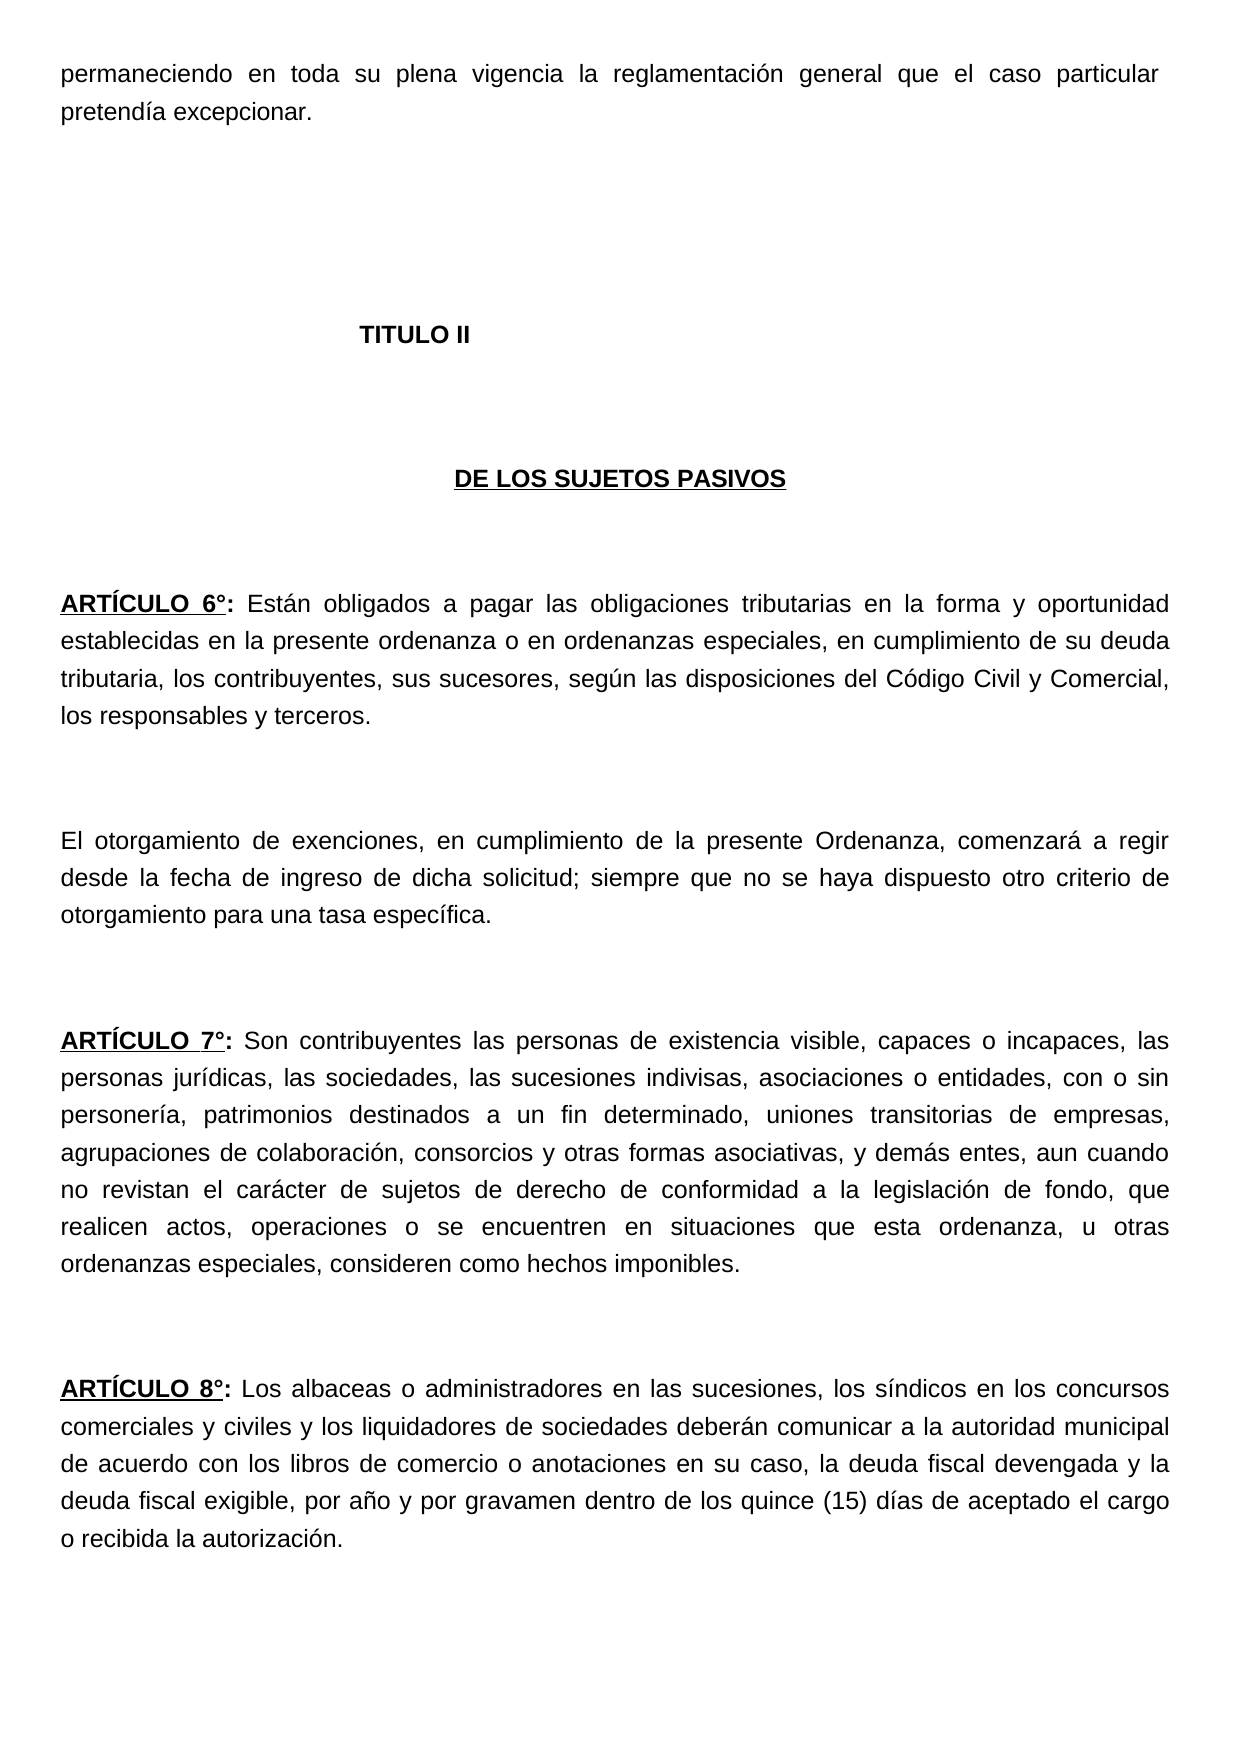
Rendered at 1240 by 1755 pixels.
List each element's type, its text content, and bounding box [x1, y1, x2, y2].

text ARTÍCULO 7°: Son contribuyentes las personas de existencia visible, capaces o incapaces, las personas jurídicas, las sociedades, las sucesiones indivisas, asociaciones o entidades, con o sin personería, patrimonios destinados a un fin determinado, uniones transitorias de empresas, agrupaciones de colaboración, consorcios y otras formas asociativas, y demás entes, aun cuando no revistan el carácter de sujetos de derecho de conformidad a la legislación de fondo, que realicen actos, operaciones o se encuentren en situaciones que esta ordenanza, u otras ordenanzas especiales, consideren como hechos imponibles. [60, 1026, 1170, 1278]
text permaneciendo en toda su plena vigencia la reglamentación general que el caso particular pretendía excepcionar. [60, 59, 1170, 126]
text DE LOS SUJETOS PASIVOS [433, 464, 807, 493]
text ARTÍCULO 6°: Están obligados a pagar las obligaciones tributarias en la forma y oportunidad establecidas en la presente ordenanza o en ordenanzas especiales, en cumplimiento de su deuda tributaria, los contribuyentes, sus sucesores, según las disposiciones del Código Civil y Comercial, los responsables y terceros. [60, 589, 1170, 730]
text ARTÍCULO 8°: Los albaceas o administradores en las sucesiones, los síndicos en los concursos comerciales y civiles y los liquidadores de sociedades deberán comunicar a la autoridad municipal de acuerdo con los libros de comercio o anotaciones en su caso, la deuda fiscal devengada y la deuda fiscal exigible, por año y por gravamen dentro de los quince (15) días de aceptado el cargo o recibida la autorización. [60, 1374, 1169, 1552]
subtitle TITULO II [60, 320, 769, 349]
text El otorgamiento de exenciones, en cumplimiento de la presente Ordenanza, comenzará a regir desde la fecha de ingreso de dicha solicitud; siempre que no se haya dispuesto otro criterio de otorgamiento para una tasa específica. [60, 826, 1169, 929]
